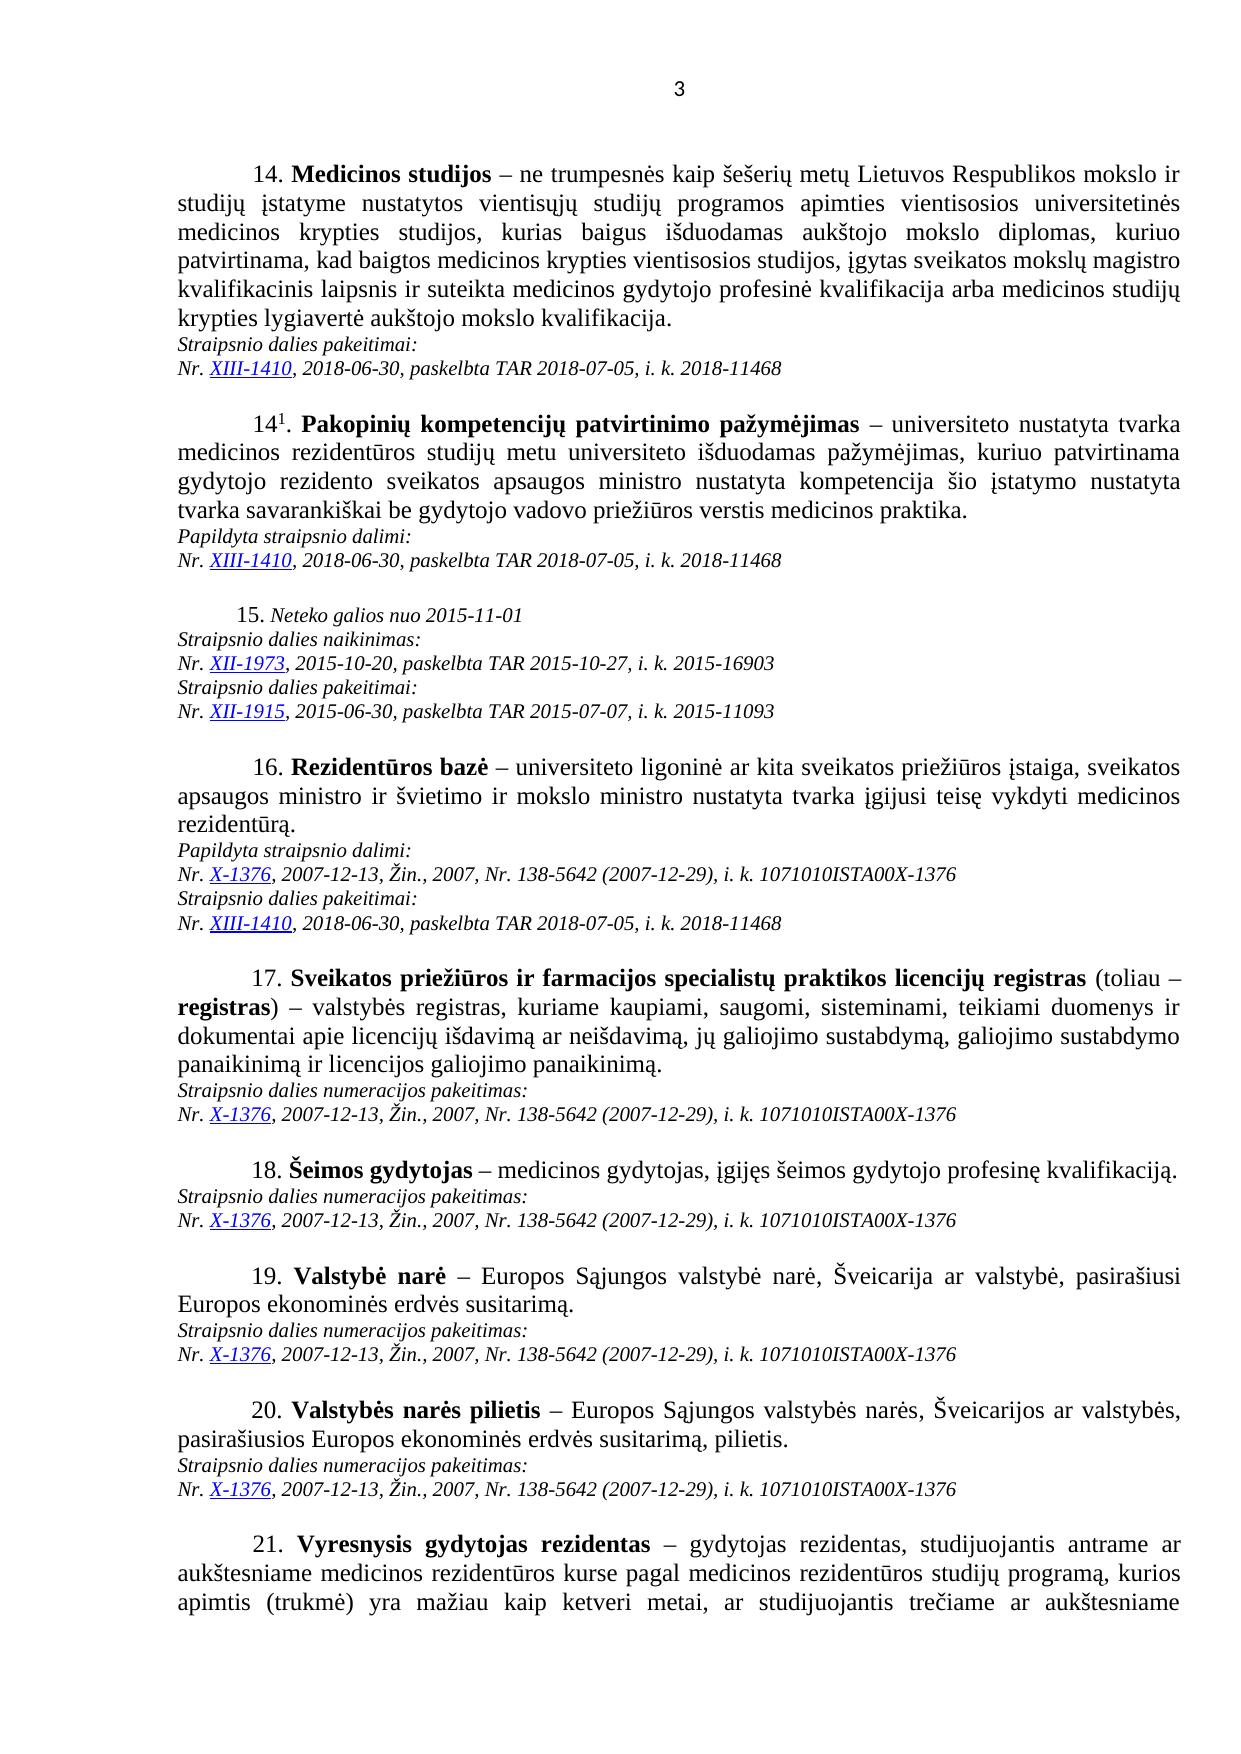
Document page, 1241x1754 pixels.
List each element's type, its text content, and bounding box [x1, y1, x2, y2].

text 19. Valstybė narė – Europos Sąjungos valstybė narė, Šveicarija ar valstybė, pasirašiusi Europos ekonominės erdvės susitarimą. [177, 1261, 1181, 1318]
text Nr. XIII-1410, 2018-06-30, paskelbta TAR 2018-07-05, i. k. 2018-11468 [177, 910, 1181, 934]
text Nr. X-1376, 2007-12-13, Žin., 2007, Nr. 138-5642 (2007-12-29), i. k. 1071010ISTA00X-1376 [177, 1342, 1181, 1366]
text Straipsnio dalies pakeitimai: [177, 886, 1181, 910]
text Papildyta straipsnio dalimi: [177, 838, 1181, 862]
text Straipsnio dalies numeracijos pakeitimas: [177, 1318, 1181, 1342]
text Straipsnio dalies numeracijos pakeitimas: [177, 1078, 1181, 1102]
text Nr. XII-1915, 2015-06-30, paskelbta TAR 2015-07-07, i. k. 2015-11093 [177, 699, 1181, 723]
text 20. Valstybės narės pilietis – Europos Sąjungos valstybės narės, Šveicarijos ar valstybės, pasirašiusios Europos ekonominės erdvės susitarimą, pilietis. [177, 1395, 1181, 1453]
text Nr. X-1376, 2007-12-13, Žin., 2007, Nr. 138-5642 (2007-12-29), i. k. 1071010ISTA00X-1376 [177, 862, 1181, 886]
text Nr. X-1376, 2007-12-13, Žin., 2007, Nr. 138-5642 (2007-12-29), i. k. 1071010ISTA00X-1376 [177, 1102, 1181, 1126]
text Nr. XII-1973, 2015-10-20, paskelbta TAR 2015-10-27, i. k. 2015-16903 [177, 651, 1181, 675]
text Nr. XIII-1410, 2018-06-30, paskelbta TAR 2018-07-05, i. k. 2018-11468 [177, 356, 1181, 380]
text Straipsnio dalies numeracijos pakeitimas: [177, 1184, 1181, 1208]
text 18. Šeimos gydytojas – medicinos gydytojas, įgijęs šeimos gydytojo profesinę kvalifikaciją. [177, 1155, 1181, 1184]
text 14. Medicinos studijos – ne trumpesnės kaip šešerių metų Lietuvos Respublikos mokslo ir studijų įstatyme nustatytos vientisųjų studijų programos apimties vientisosios universitetinės medicinos krypties studijos, kurias baigus išduodamas aukštojo mokslo diplomas, kuriuo patvirtinama, kad baigtos medicinos krypties vientisosios studijos, įgytas sveikatos mokslų magistro kvalifikacinis laipsnis ir suteikta medicinos gydytojo profesinė kvalifikacija arba medicinos studijų krypties lygiavertė aukštojo mokslo kvalifikacija. [177, 159, 1181, 332]
text Straipsnio dalies numeracijos pakeitimas: [177, 1453, 1181, 1477]
text 21. Vyresnysis gydytojas rezidentas – gydytojas rezidentas, studijuojantis antrame ar aukštesniame medicinos rezidentūros kurse pagal medicinos rezidentūros studijų programą, kurios apimtis (trukmė) yra mažiau kaip ketveri metai, ar studijuojantis trečiame ar aukštesniame [177, 1529, 1181, 1616]
text 141. Pakopinių kompetencijų patvirtinimo pažymėjimas – universiteto nustatyta tvarka medicinos rezidentūros studijų metu universiteto išduodamas pažymėjimas, kuriuo patvirtinama gydytojo rezidento sveikatos apsaugos ministro nustatyta kompetencija šio įstatymo nustatyta tvarka savarankiškai be gydytojo vadovo priežiūros verstis medicinos praktika. [177, 409, 1181, 524]
text Straipsnio dalies pakeitimai: [177, 675, 1181, 699]
text 17. Sveikatos priežiūros ir farmacijos specialistų praktikos licencijų registras (toliau – registras) – valstybės registras, kuriame kaupiami, saugomi, sisteminami, teikiami duomenys ir dokumentai apie licencijų išdavimą ar neišdavimą, jų galiojimo sustabdymą, galiojimo sustabdymo panaikinimą ir licencijos galiojimo panaikinimą. [177, 963, 1181, 1078]
text 15. Neteko galios nuo 2015-11-01 [177, 601, 1181, 627]
text Nr. XIII-1410, 2018-06-30, paskelbta TAR 2018-07-05, i. k. 2018-11468 [177, 548, 1181, 572]
text Papildyta straipsnio dalimi: [177, 524, 1181, 548]
text Nr. X-1376, 2007-12-13, Žin., 2007, Nr. 138-5642 (2007-12-29), i. k. 1071010ISTA00X-1376 [177, 1477, 1181, 1501]
text Nr. X-1376, 2007-12-13, Žin., 2007, Nr. 138-5642 (2007-12-29), i. k. 1071010ISTA00X-1376 [177, 1208, 1181, 1232]
text Straipsnio dalies naikinimas: [177, 627, 1181, 651]
text Straipsnio dalies pakeitimai: [177, 332, 1181, 356]
text 16. Rezidentūros bazė – universiteto ligoninė ar kita sveikatos priežiūros įstaiga, sveikatos apsaugos ministro ir švietimo ir mokslo ministro nustatyta tvarka įgijusi teisę vykdyti medicinos rezidentūrą. [177, 752, 1181, 838]
